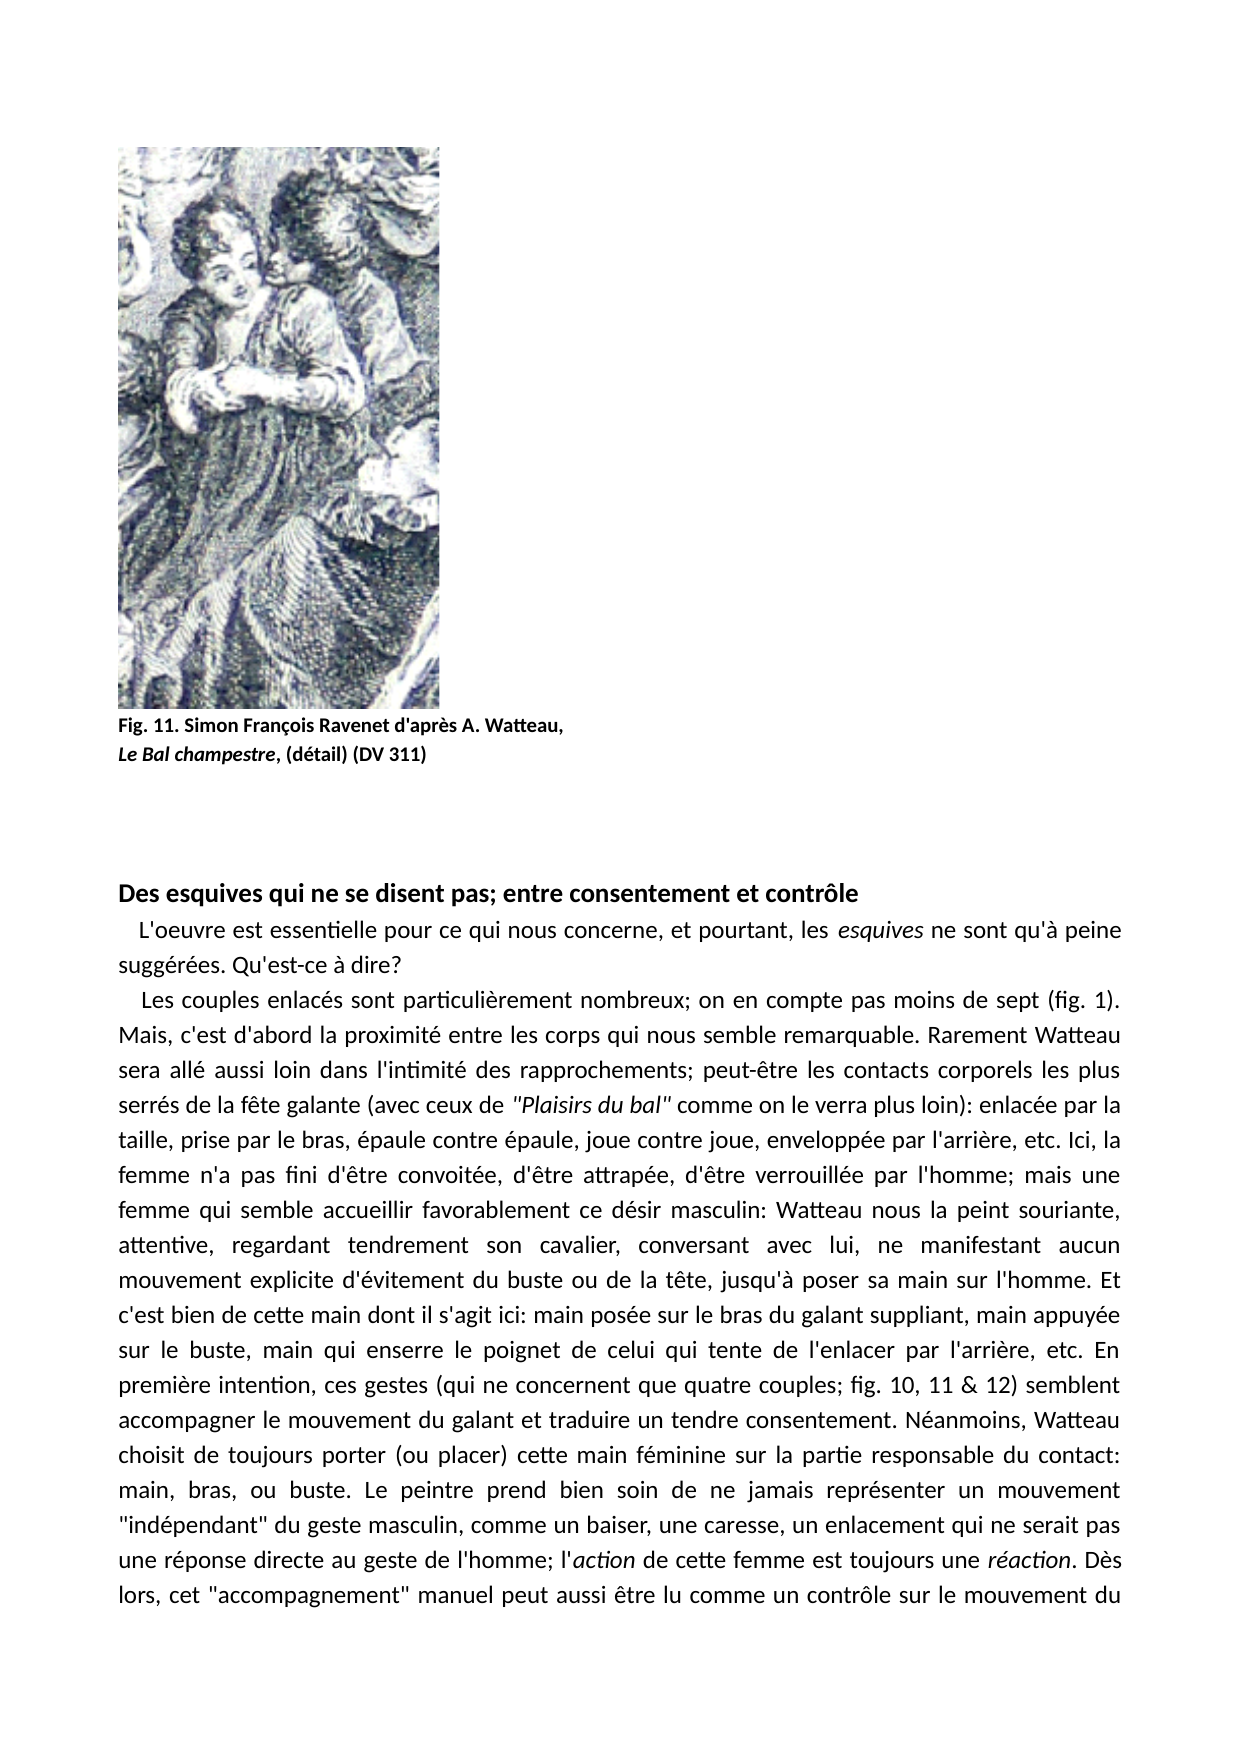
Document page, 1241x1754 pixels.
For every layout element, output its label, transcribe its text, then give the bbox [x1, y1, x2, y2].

text Les couples enlacés sont particulièrement nombreux; on en compte pas moins de sept (fig. 1). Mais, c'est d'abord la proximité entre les corps qui nous semble remarquable. Rarement Watteau sera allé aussi loin dans l'intimité des rapprochements; peut-être les contacts corporels les plus serrés de la fête galante (avec ceux de "Plaisirs du bal" comme on le verra plus loin): enlacée par la taille, prise par le bras, épaule contre épaule, joue contre joue, enveloppée par l'arrière, etc. Ici, la femme n'a pas fini d'être convoitée, d'être attrapée, d'être verrouillée par l'homme; mais une femme qui semble accueillir favorablement ce désir masculin: Watteau nous la peint souriante, attentive, regardant tendrement son cavalier, conversant avec lui, ne manifestant aucun mouvement explicite d'évitement du buste ou de la tête, jusqu'à poser sa main sur l'homme. Et c'est bien de cette main dont il s'agit ici: main posée sur le bras du galant suppliant, main appuyée sur le buste, main qui enserre le poignet de celui qui tente de l'enlacer par l'arrière, etc. En première intention, ces gestes (qui ne concernent que quatre couples; fig. 10, 11 & 12) semblent accompagner le mouvement du galant et traduire un tendre consentement. Néanmoins, Watteau choisit de toujours porter (ou placer) cette main féminine sur la partie responsable du contact: main, bras, ou buste. Le peintre prend bien soin de ne jamais représenter un mouvement "indépendant" du geste masculin, comme un baiser, une caresse, un enlacement qui ne serait pas une réponse directe au geste de l'homme; l'action de cette femme est toujours une réaction. Dès lors, cet "accompagnement" manuel peut aussi être lu comme un contrôle sur le mouvement du [118, 984, 1122, 1609]
text Des esquives qui ne se disent pas; entre consentement et contrôle [118, 876, 1122, 909]
text Fig. 11. Simon François Ravenet d'après A. Watteau, [118, 712, 1122, 738]
text Le Bal champestre, (détail) (DV 311) [118, 742, 1122, 767]
text L'oeuvre est essentielle pour ce qui nous concerne, et pourtant, les esquives ne sont qu'à peine suggérées. Qu'est-ce à dire? [118, 914, 1122, 979]
